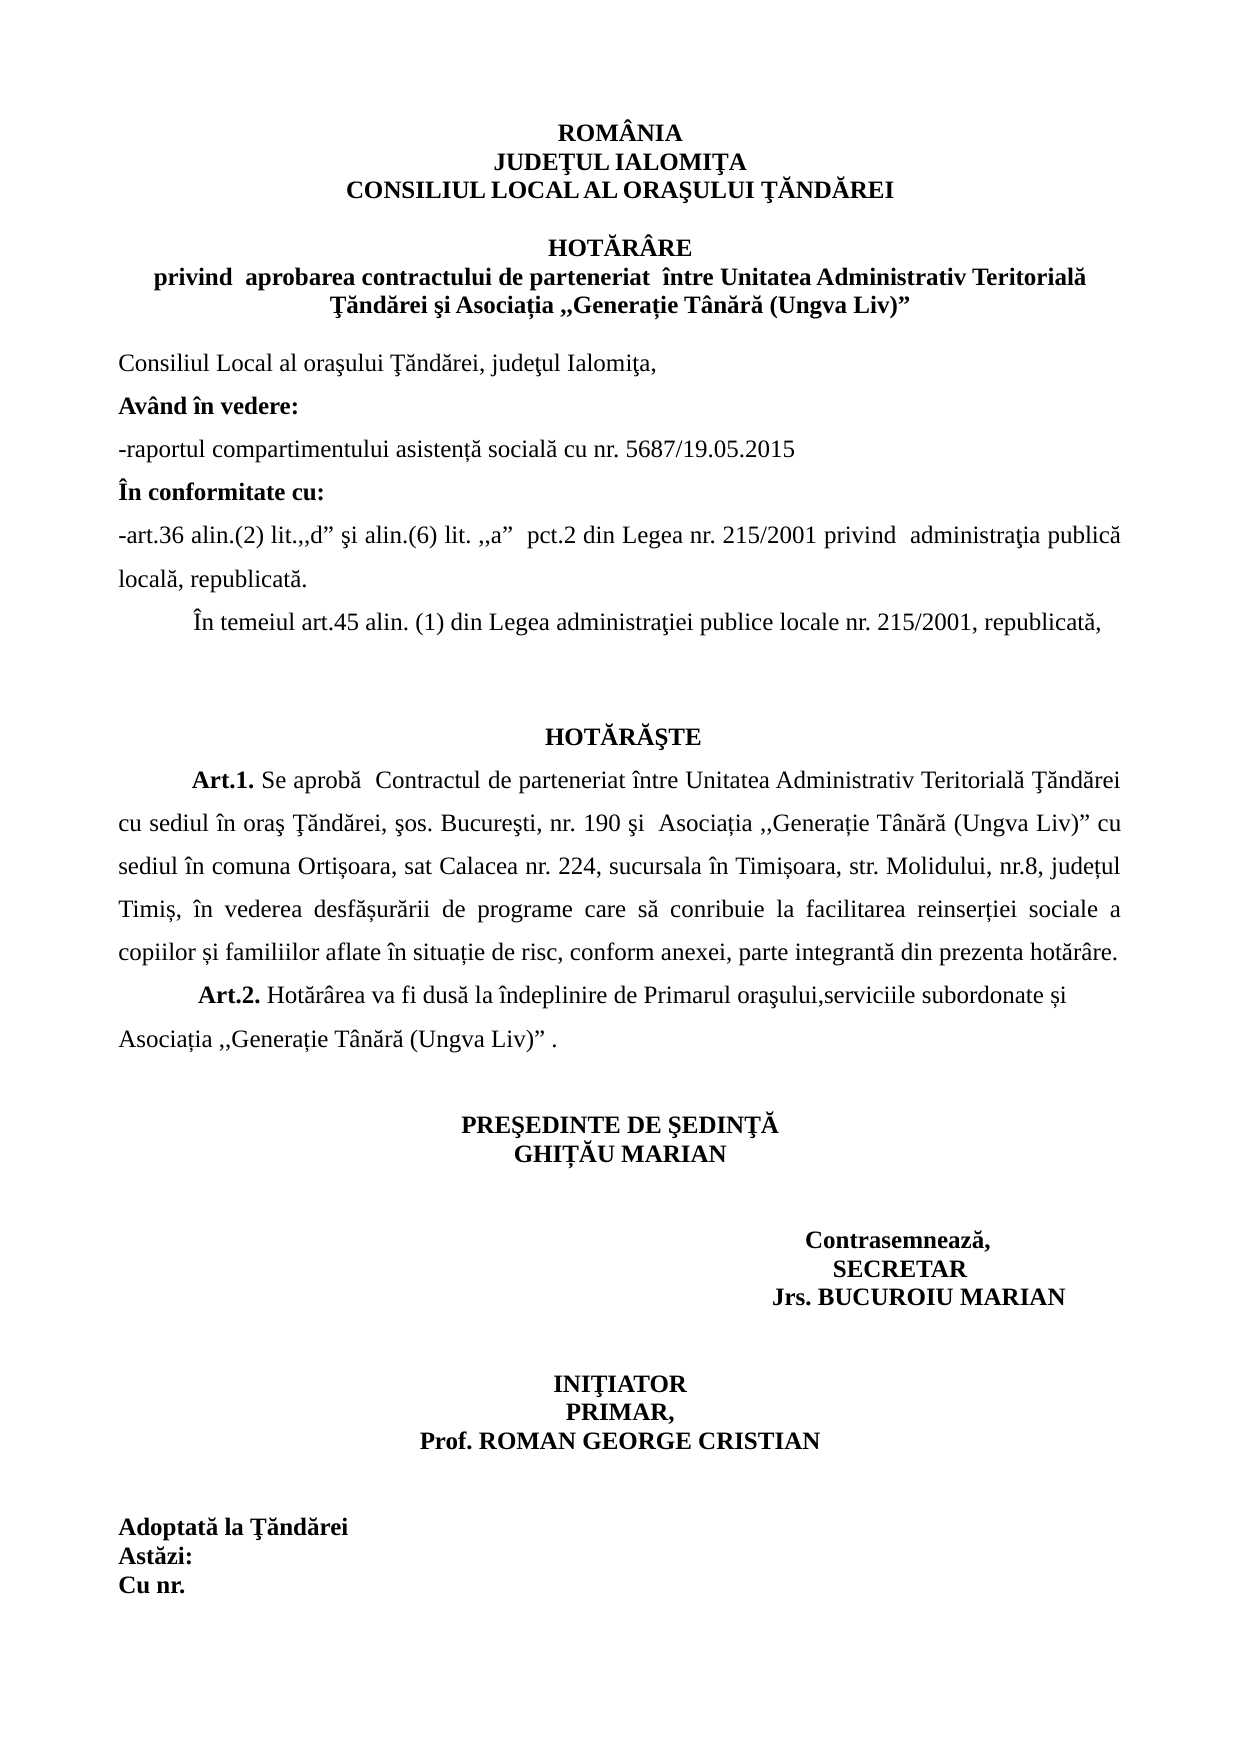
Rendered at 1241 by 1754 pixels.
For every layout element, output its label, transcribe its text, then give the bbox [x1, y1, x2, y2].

text PRIMAR, [118, 1397, 1122, 1426]
text Astăzi: [118, 1541, 1122, 1570]
text Consiliul Local al oraşului Ţăndărei, judeţul Ialomiţa, [118, 348, 1122, 377]
text -art.36 alin.(2) lit.,,d” şi alin.(6) lit. ,,a” pct.2 din Legea nr. 215/2001 privind administraţia publică locală, republicată. [118, 521, 1122, 592]
text Art.2. Hotărârea va fi dusă la îndeplinire de Primarul oraşului,serviciile subordonate și Asociația ,,Generație Tânără (Ungva Liv)” . [118, 981, 1122, 1052]
text Prof. ROMAN GEORGE CRISTIAN [118, 1426, 1122, 1455]
text Cu nr. [118, 1570, 1122, 1599]
text INIŢIATOR [118, 1369, 1122, 1397]
text HOTĂRĂŞTE [118, 722, 1122, 751]
text Art.1. Se aprobă Contractul de parteneriat între Unitatea Administrativ Teritorială Ţăndărei cu sediul în oraş Ţăndărei, şos. Bucureşti, nr. 190 şi Asociația ,,Generație Tânără (Ungva Liv)” cu sediul în comuna Ortișoara, sat Calacea nr. 224, sucursala în Timișoara, str. Molidului, nr.8, județul Timiș, în vederea desfășurării de programe care să conribuie la facilitarea reinserției sociale a copiilor și familiilor aflate în situație de risc, conform anexei, parte integrantă din prezenta hotărâre. [118, 765, 1122, 966]
text SECRETAR [192, 1254, 1122, 1282]
text Contrasemnează, [192, 1225, 1122, 1254]
text În temeiul art.45 alin. (1) din Legea administraţiei publice locale nr. 215/2001, republicată, [118, 607, 1122, 636]
text ROMÂNIA [118, 118, 1122, 147]
text JUDEŢUL IALOMIŢA [118, 147, 1122, 176]
text -raportul compartimentului asistență socială cu nr. 5687/19.05.2015 [118, 434, 1122, 463]
text privind aprobarea contractului de parteneriat între Unitatea Administrativ Teritorială Ţăndărei şi Asociația ,,Generație Tânără (Ungva Liv)” [118, 262, 1122, 319]
text Având în vedere: [118, 391, 1122, 420]
text HOTĂRÂRE [118, 233, 1122, 262]
text Adoptată la Ţăndărei [118, 1512, 1122, 1541]
text GHIȚĂU MARIAN [118, 1139, 1122, 1167]
text CONSILIUL LOCAL AL ORAŞULUI ŢĂNDĂREI [118, 176, 1122, 204]
text Jrs. BUCUROIU MARIAN [192, 1282, 1122, 1311]
text În conformitate cu: [118, 477, 1122, 506]
text PREŞEDINTE DE ŞEDINŢĂ [118, 1110, 1122, 1139]
